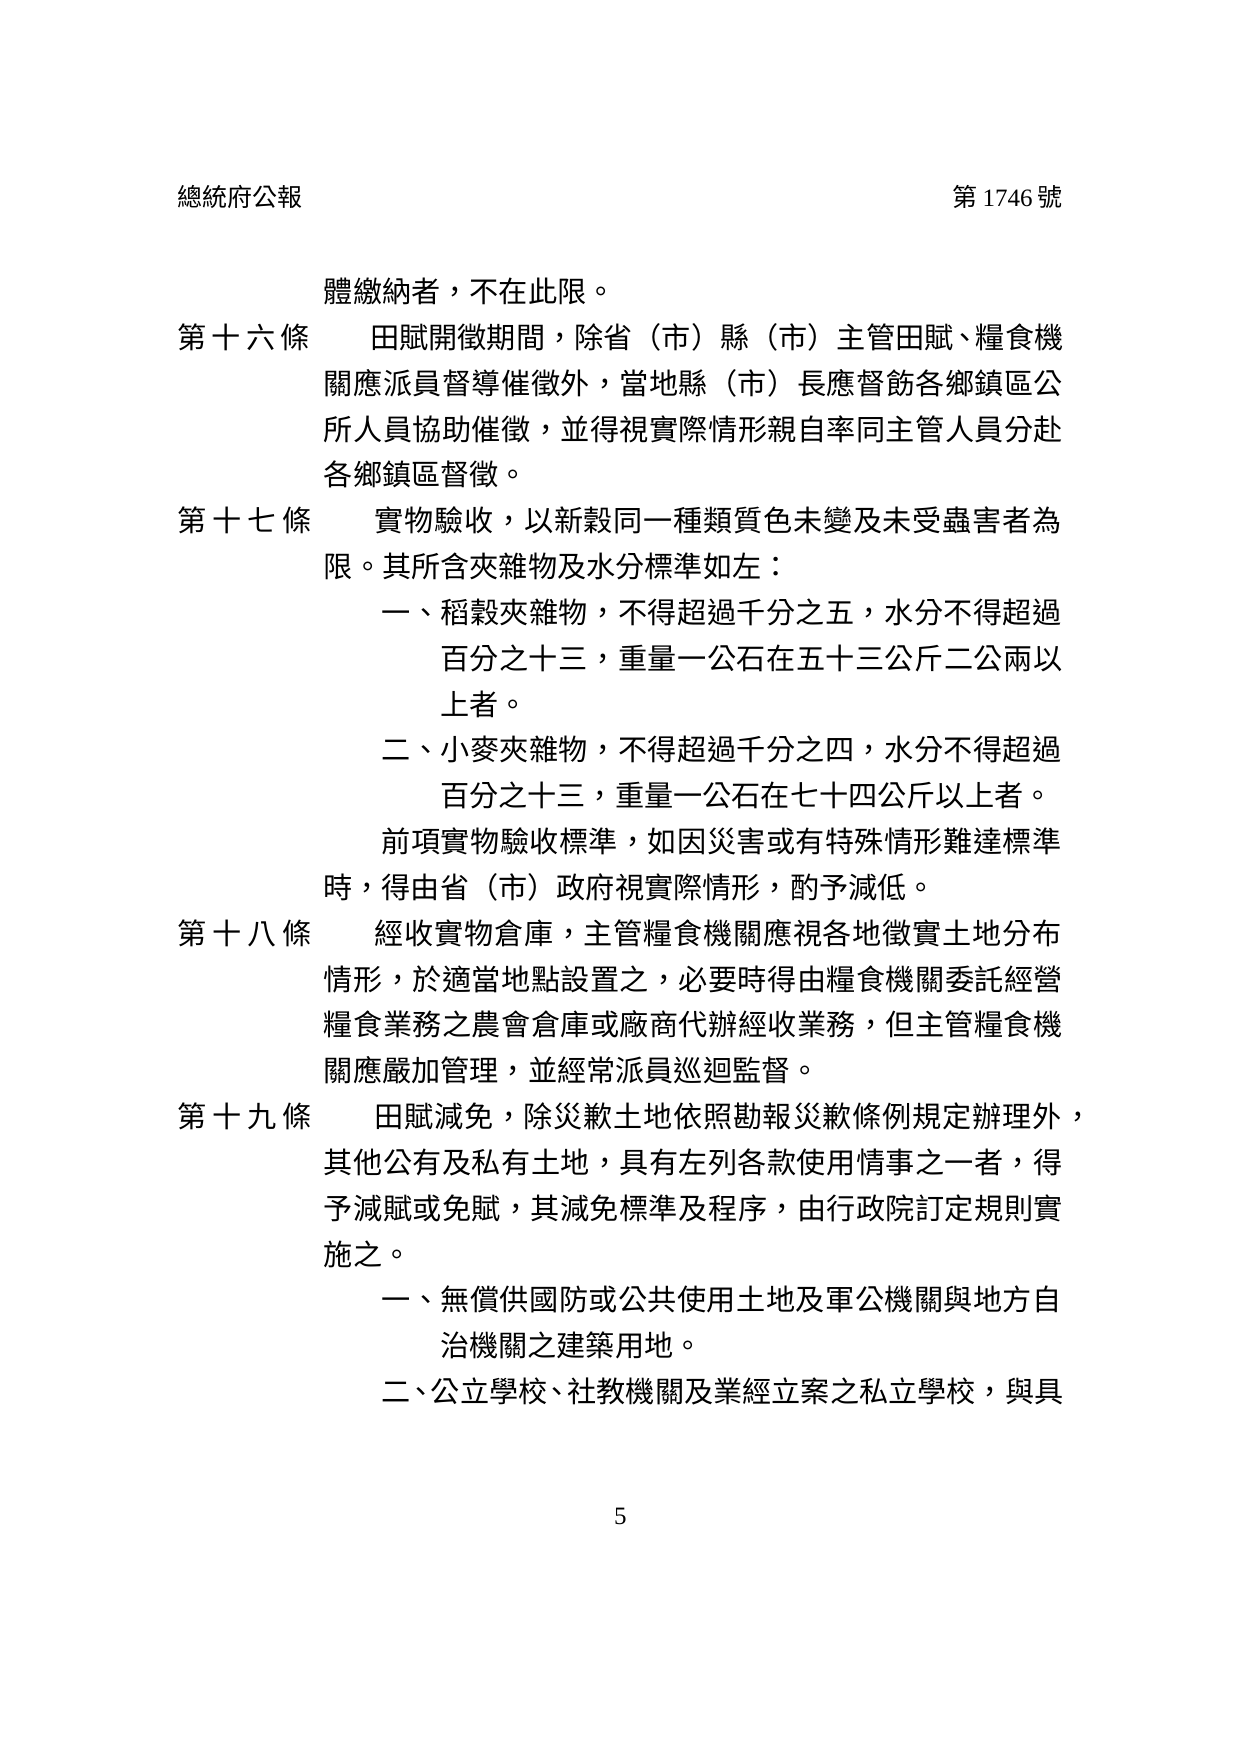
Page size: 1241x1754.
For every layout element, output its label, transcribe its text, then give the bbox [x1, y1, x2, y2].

text 前項實物驗收標準，如因災害或有特殊情形難達標準時，得由省（市）政府視實際情形，酌予減低。 [323, 816, 1063, 907]
text 第十五條 田賦應由繳納義務人或代繳義務人自向指定處所繳納，不得由他人包收代繳，但繳納義務人或代繳義務人自願集體繳納者，不在此限。 [177, 266, 1063, 312]
text 二、公立學校、社教機關及業經立案之私立學校，與具 [381, 1366, 1063, 1412]
text 第十六條 田賦開徵期間，除省（市）縣（市）主管田賦、糧食機關應派員督導催徵外，當地縣（市）長應督飭各鄉鎮區公所人員協助催徵，並得視實際情形親自率同主管人員分赴各鄉鎮區督徵。 [177, 312, 1063, 495]
text 第十九條 田賦減免，除災歉土地依照勘報災歉條例規定辦理外，其他公有及私有土地，具有左列各款使用情事之一者，得予減賦或免賦，其減免標準及程序，由行政院訂定規則實施之。 [177, 1091, 1063, 1274]
text 第十八條 經收實物倉庫，主管糧食機關應視各地徵實土地分布情形，於適當地點設置之，必要時得由糧食機關委託經營糧食業務之農會倉庫或廠商代辦經收業務，但主管糧食機關應嚴加管理，並經常派員巡迴監督。 [177, 907, 1063, 1091]
text 第十七條 實物驗收，以新穀同一種類質色未變及未受蟲害者為限。其所含夾雜物及水分標準如左： [177, 495, 1063, 587]
text 一、稻穀夾雜物，不得超過千分之五，水分不得超過百分之十三，重量一公石在五十三公斤二公兩以上者。 [381, 587, 1063, 724]
text 一、無償供國防或公共使用土地及軍公機關與地方自治機關之建築用地。 [381, 1274, 1063, 1366]
text 二、小麥夾雜物，不得超過千分之四，水分不得超過百分之十三，重量一公石在七十四公斤以上者。 [381, 724, 1063, 816]
